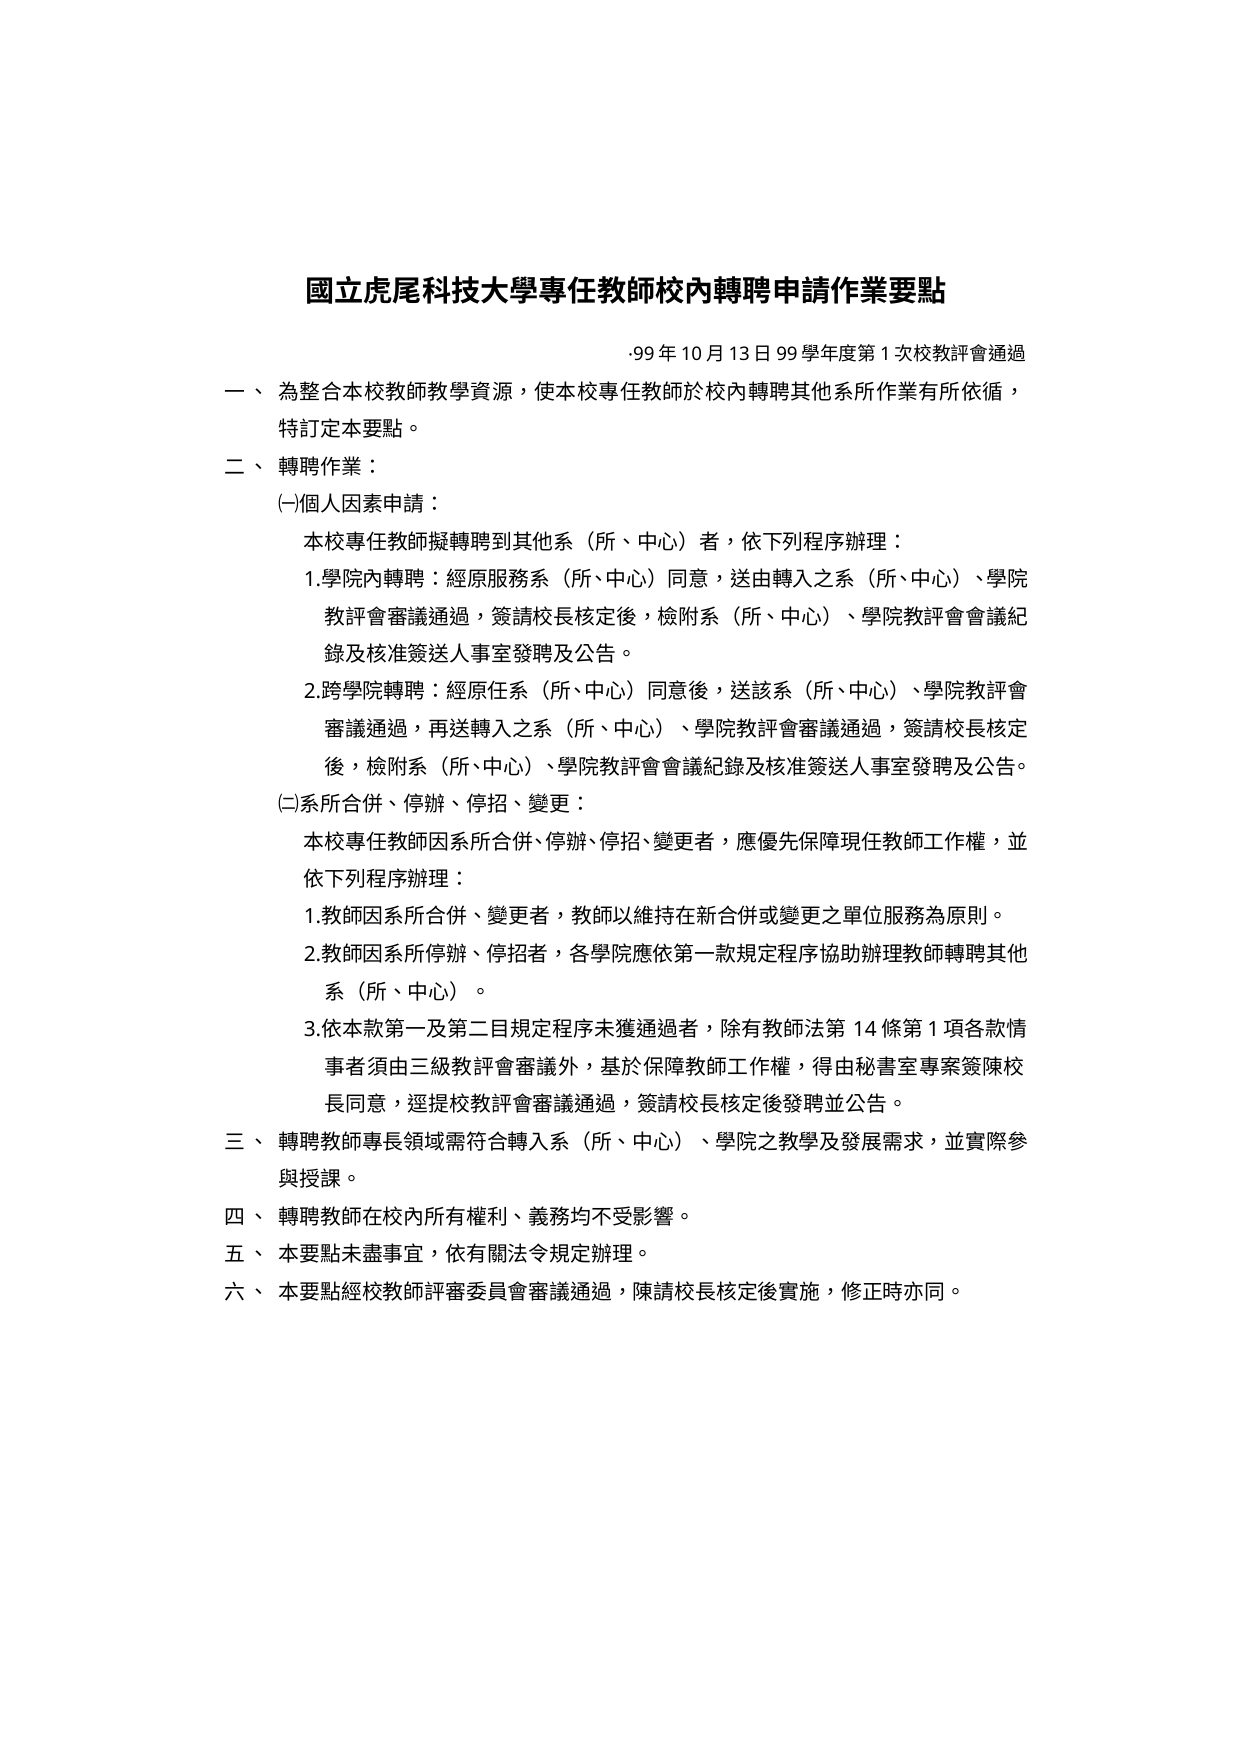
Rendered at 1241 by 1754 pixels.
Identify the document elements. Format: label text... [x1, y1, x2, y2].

table_header ‧ [614, 334, 633, 371]
table_cell 六、 [225, 1271, 269, 1309]
table_cell [269, 1234, 278, 1271]
table_cell [269, 1196, 278, 1234]
table_cell 本要點未盡事宜，依有關法令規定辦理。 [279, 1234, 1028, 1271]
table_cell 轉聘教師專長領域需符合轉入系（所、中心）、學院之教學及發展需求，並實際參與授課。 [279, 1121, 1028, 1196]
table_cell 一、 [225, 371, 269, 446]
table_header [225, 334, 614, 371]
table_cell 五、 [225, 1234, 269, 1271]
table_cell 本要點經校教師評審委員會審議通過，陳請校長核定後實施，修正時亦同。 [279, 1271, 1028, 1309]
table_cell [269, 1271, 278, 1309]
table_cell 為整合本校教師教學資源，使本校專任教師於校內轉聘其他系所作業有所依循，特訂定本要點。 [279, 371, 1028, 446]
table_cell 轉聘教師在校內所有權利、義務均不受影響。 [279, 1196, 1028, 1234]
table_cell [269, 1121, 278, 1196]
text 國立虎尾科技大學專任教師校內轉聘申請作業要點 [224, 251, 1028, 326]
table_cell [269, 371, 278, 446]
table_cell [269, 446, 278, 1121]
table_header 99年10月13日99學年度第1次校教評會通過 [633, 334, 1028, 371]
table_cell 三、 [225, 1121, 269, 1196]
table_cell 轉聘作業： ㈠個人因素申請： 本校專任教師擬轉聘到其他系（所、中心）者，依下列程序辦理： 1.學院內轉聘：經原服務系（所、中心）同意，送由轉入之系（所、中心）、學院教評會審議通過，簽請校長核定後，檢附系（所、中心）、學院教評會會議紀錄及核准簽送人事室發聘及公告。 2.跨學院轉聘：經原任系（所、中心）同意後，送該系（所、中心）、學院教評會審議通過，再送轉入之系（所、中心）、學院教評會審議通過，簽請校長核定後，檢附系（所、中心）、學院教評會會議紀錄及核准簽送人事室發聘及公告。 ㈡系所合併、停辦、停招、變更： 本校專任教師因系所合併、停辦、停招、變更者，應優先保障現任教師工作權，並依下列程序辦理： 1.教師因系所合併、變更者，教師以維持在新合併或變更之單位服務為原則。 2.教師因系所停辦、停招者，各學院應依第一款規定程序協助辦理教師轉聘其他系（所、中心）。 3.依本款第一及第二目規定程序未獲通過者，除有教師法第14條第1項各款情事者須由三級教評會審議外，基於保障教師工作權，得由秘書室專案簽陳校長同意，逕提校教評會審議通過，簽請校長核定後發聘並公告。 [279, 446, 1028, 1121]
table_cell 四、 [225, 1196, 269, 1234]
table_cell 二、 [225, 446, 269, 1121]
